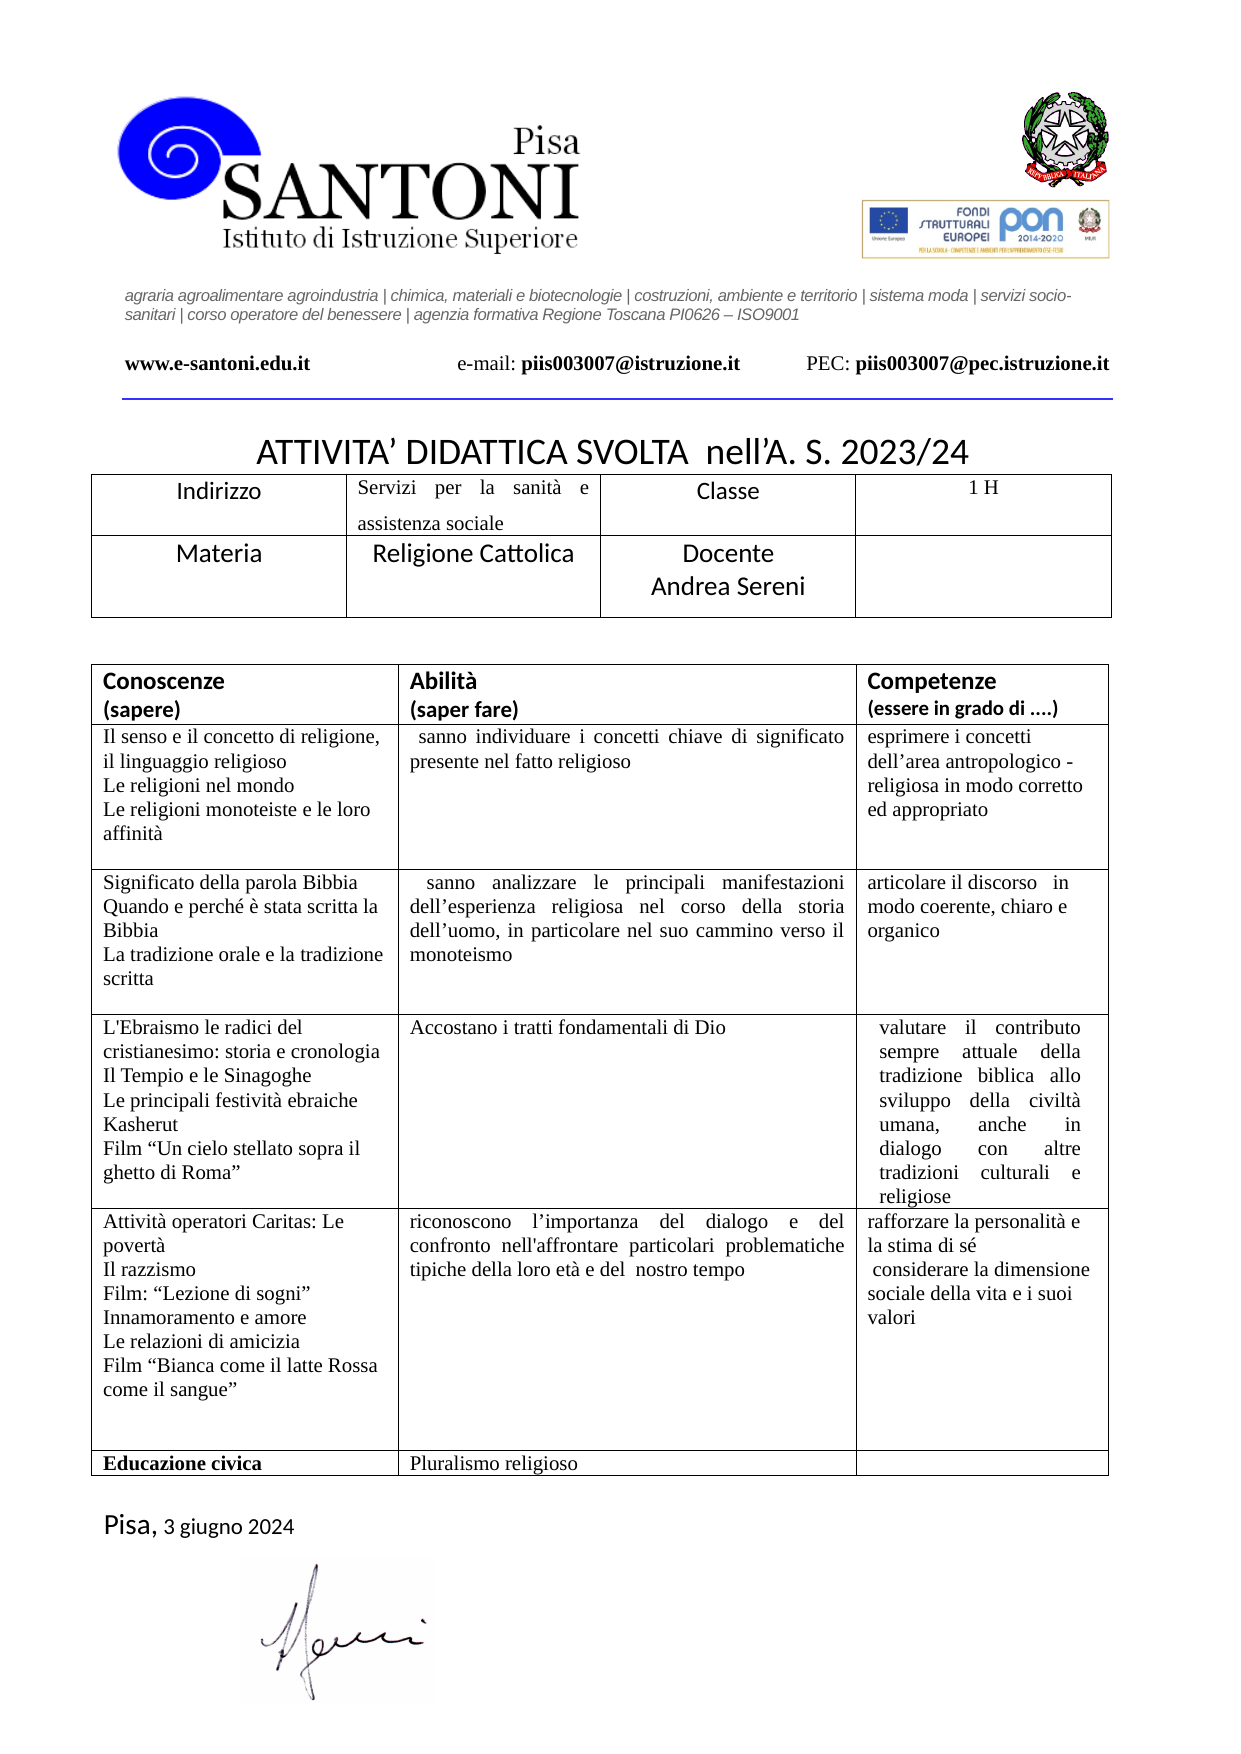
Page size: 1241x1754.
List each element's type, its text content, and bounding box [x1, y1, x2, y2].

picture [112, 92, 584, 258]
table_cell Attività operatori Caritas: Le povertà Il razzismo Film: “Lezione di sogni” Innamoramento e amore Le relazioni di amicizia Film “Bianca come il latte Rossa come il sangue” [92, 1209, 398, 1449]
picture [240, 1558, 436, 1705]
table_cell esprimere i concetti dell’area antropologico - religiosa in modo corretto ed appropriato [857, 725, 1108, 869]
table_cell sanno analizzare le principali manifestazioni dell’esperienza religiosa nel corso della storia dell’uomo, in particolare nel suo cammino verso il monoteismo [399, 870, 856, 1014]
table_header Conoscenze (sapere) [92, 665, 398, 723]
table_cell www.e-santoni.edu.it [122, 348, 433, 398]
table_header Classe [601, 475, 855, 535]
table_header Indirizzo [92, 475, 346, 535]
table_cell Docente Andrea Sereni [601, 536, 855, 617]
table_header 1 H [856, 475, 1111, 535]
table_cell rafforzare la personalità e la stima di sé considerare la dimensione sociale della vita e i suoi valori [857, 1209, 1108, 1449]
table_cell Religione Cattolica [347, 536, 600, 617]
table_cell sanno individuare i concetti chiave di significato presente nel fatto religioso [399, 725, 856, 869]
table_header Competenze (essere in grado di ....) [857, 665, 1108, 723]
picture [1020, 92, 1110, 188]
table_header [109, 89, 593, 282]
table_cell Educazione civica [92, 1451, 398, 1474]
table_cell [109, 283, 122, 347]
table_header Abilità (saper fare) [399, 665, 856, 723]
table_cell riconoscono l’importanza del dialogo e del confronto nell'affrontare particolari problematiche tipiche della loro età e del nostro tempo [399, 1209, 856, 1449]
table_cell Significato della parola Bibbia Quando e perché è stata scritta la Bibbia La tradizione orale e la tradizione scritta [92, 870, 398, 1014]
table_cell Accostano i tratti fondamentali di Dio [399, 1015, 856, 1208]
table_cell PEC: piis003007@pec.istruzione.it [764, 348, 1112, 398]
table_cell [109, 348, 122, 398]
table_cell Pluralismo religioso [399, 1451, 856, 1474]
text ATTIVITA’ DIDATTICA SVOLTA nell’A. S. 2023/24 [103, 428, 1122, 474]
table_cell [856, 536, 1111, 617]
table_cell L'Ebraismo le radici del cristianesimo: storia e cronologia Il Tempio e le Sinagoghe Le principali festività ebraiche Kasherut Film “Un cielo stellato sopra il ghetto di Roma” [92, 1015, 398, 1208]
table_header Servizi per la sanità e assistenza sociale [347, 475, 600, 535]
table_cell Il senso e il concetto di religione, il linguaggio religioso Le religioni nel mondo Le religioni monoteiste e le loro affinità [92, 725, 398, 869]
table_cell [857, 1451, 1108, 1474]
table_cell Materia [92, 536, 346, 617]
table_cell valutare il contributo sempre attuale della tradizione biblica allo sviluppo della civiltà umana, anche in dialogo con altre tradizioni culturali e religiose [857, 1015, 1108, 1208]
table_cell e-mail: piis003007@istruzione.it [434, 348, 764, 398]
table_cell articolare il discorso in modo coerente, chiaro e organico [857, 870, 1108, 1014]
table_cell agraria agroalimentare agroindustria | chimica, materiali e biotecnologie | costruzioni, ambiente e territorio | sistema moda | servizi socio-sanitari | corso operatore del benessere | agenzia formativa Regione Toscana PI0626 – ISO9001 [122, 283, 1112, 347]
text Pisa, 3 giugno 2024 [103, 1506, 1122, 1542]
table_header [788, 89, 1112, 282]
table_header [594, 89, 788, 282]
picture [861, 199, 1110, 259]
